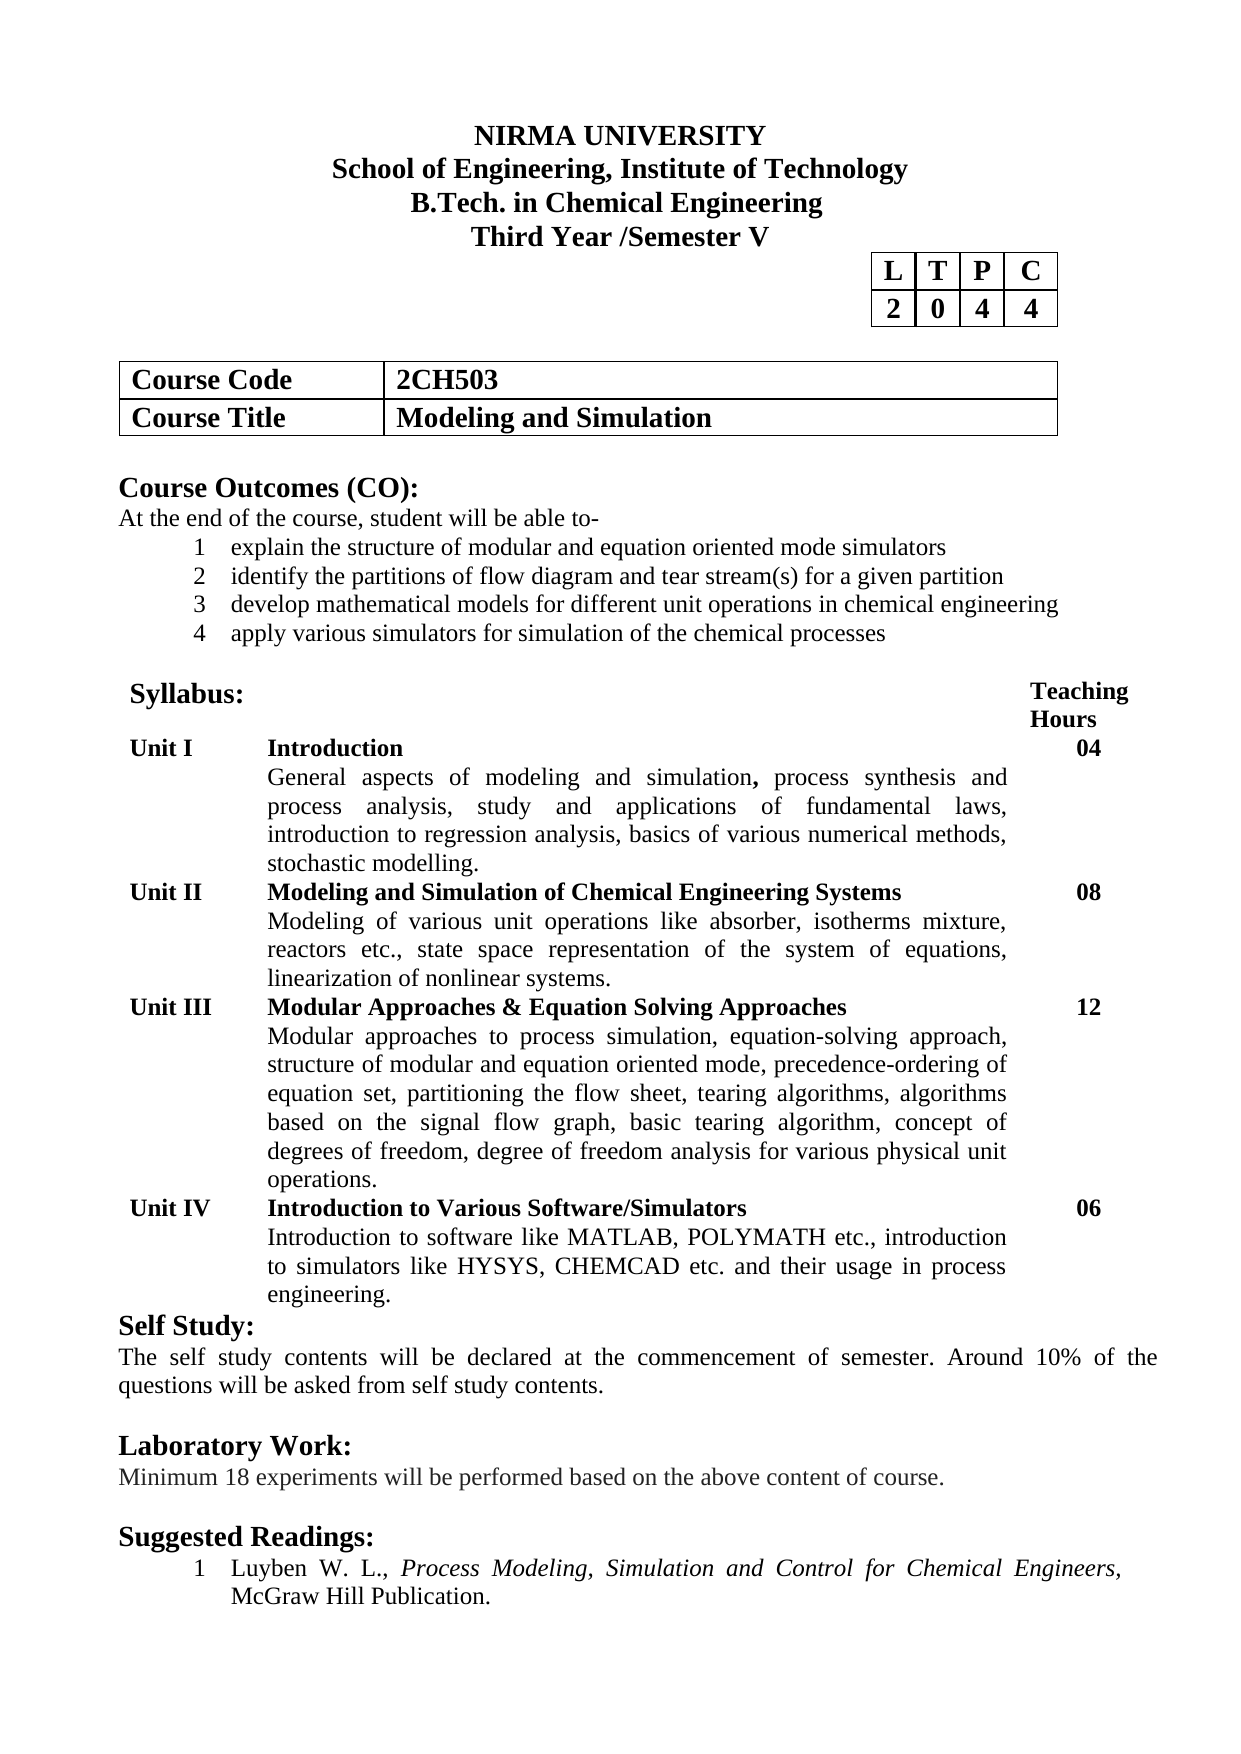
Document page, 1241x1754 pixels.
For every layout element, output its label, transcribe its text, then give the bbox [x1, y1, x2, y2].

table_cell Introduction to Various Software/Simulators [256, 1193, 1019, 1222]
table_header Teaching Hours [1019, 676, 1158, 733]
table_cell Unit I [118, 733, 256, 762]
text NIRMA UNIVERSITY [118, 118, 1122, 152]
table_cell General aspects of modeling and simulation, process synthesis and process analysis, study and applications of fundamental laws, introduction to regression analysis, basics of various numerical methods, stochastic modelling. [256, 762, 1019, 877]
text School of Engineering, Institute of Technology [118, 152, 1122, 185]
text Course Outcomes (CO): [118, 470, 1122, 503]
table_cell 0 [917, 291, 959, 326]
table_cell [118, 1222, 256, 1308]
list identify the partitions of flow diagram and tear stream(s) for a given partition [193, 561, 1122, 589]
table_cell [1019, 1021, 1158, 1193]
table_header 2CH503 [385, 362, 1057, 398]
list develop mathematical models for different unit operations in chemical engineering [193, 589, 1122, 618]
table_cell [118, 762, 256, 877]
list explain the structure of modular and equation oriented mode simulators [193, 532, 1122, 561]
table_cell Modeling and Simulation of Chemical Engineering Systems Modeling of various unit operations like absorber, isotherms mixture, reactors etc., state space representation of the system of equations, linearization of nonlinear systems. [256, 877, 1019, 992]
table_cell Unit III [118, 992, 256, 1021]
table_cell Introduction [256, 733, 1019, 762]
table_header Syllabus: [118, 676, 256, 733]
table_cell [1019, 1222, 1158, 1308]
text Minimum 18 experiments will be performed based on the above content of course. [118, 1462, 1122, 1490]
text Laboratory Work: [118, 1428, 1122, 1462]
table_cell 4 [961, 291, 1003, 326]
list apply various simulators for simulation of the chemical processes [193, 618, 1122, 647]
table_cell Introduction to software like MATLAB, POLYMATH etc., introduction to simulators like HYSYS, CHEMCAD etc. and their usage in process engineering. [256, 1222, 1019, 1308]
table_cell 4 [1005, 291, 1057, 326]
text Suggested Readings: [118, 1519, 1122, 1553]
table_header C [1005, 253, 1057, 289]
text B.Tech. in Chemical Engineering [118, 185, 1122, 219]
table_cell Course Title [120, 400, 383, 435]
text Third Year /Semester V [118, 219, 1122, 252]
table_cell 04 [1019, 733, 1158, 762]
table_cell Modular approaches to process simulation, equation-solving approach, structure of modular and equation oriented mode, precedence-ordering of equation set, partitioning the flow sheet, tearing algorithms, algorithms based on the signal flow graph, basic tearing algorithm, concept of degrees of freedom, degree of freedom analysis for various physical unit operations. [256, 1021, 1019, 1193]
text The self study contents will be declared at the commencement of semester. Around 10% of the questions will be asked from self study contents. [118, 1342, 1159, 1399]
table_cell 12 [1019, 992, 1158, 1021]
text At the end of the course, student will be able to- [118, 503, 1122, 532]
table_cell 06 [1019, 1193, 1158, 1222]
table_cell [118, 1021, 256, 1193]
table_header [256, 676, 1019, 733]
table_cell Modular Approaches & Equation Solving Approaches [256, 992, 1019, 1021]
list Luyben W. L., Process Modeling, Simulation and Control for Chemical Engineers, McGraw Hill Publication. [193, 1553, 1122, 1610]
table_cell 08 [1019, 877, 1158, 992]
table_cell 2 [872, 291, 914, 326]
text Self Study: [118, 1308, 1159, 1342]
table_cell Unit II [118, 877, 256, 992]
table_header Course Code [120, 362, 383, 398]
table_header P [961, 253, 1003, 289]
table_cell [1019, 762, 1158, 877]
table_cell Unit IV [118, 1193, 256, 1222]
table_header T [917, 253, 959, 289]
table_header L [872, 253, 914, 289]
table_cell Modeling and Simulation [385, 400, 1057, 435]
